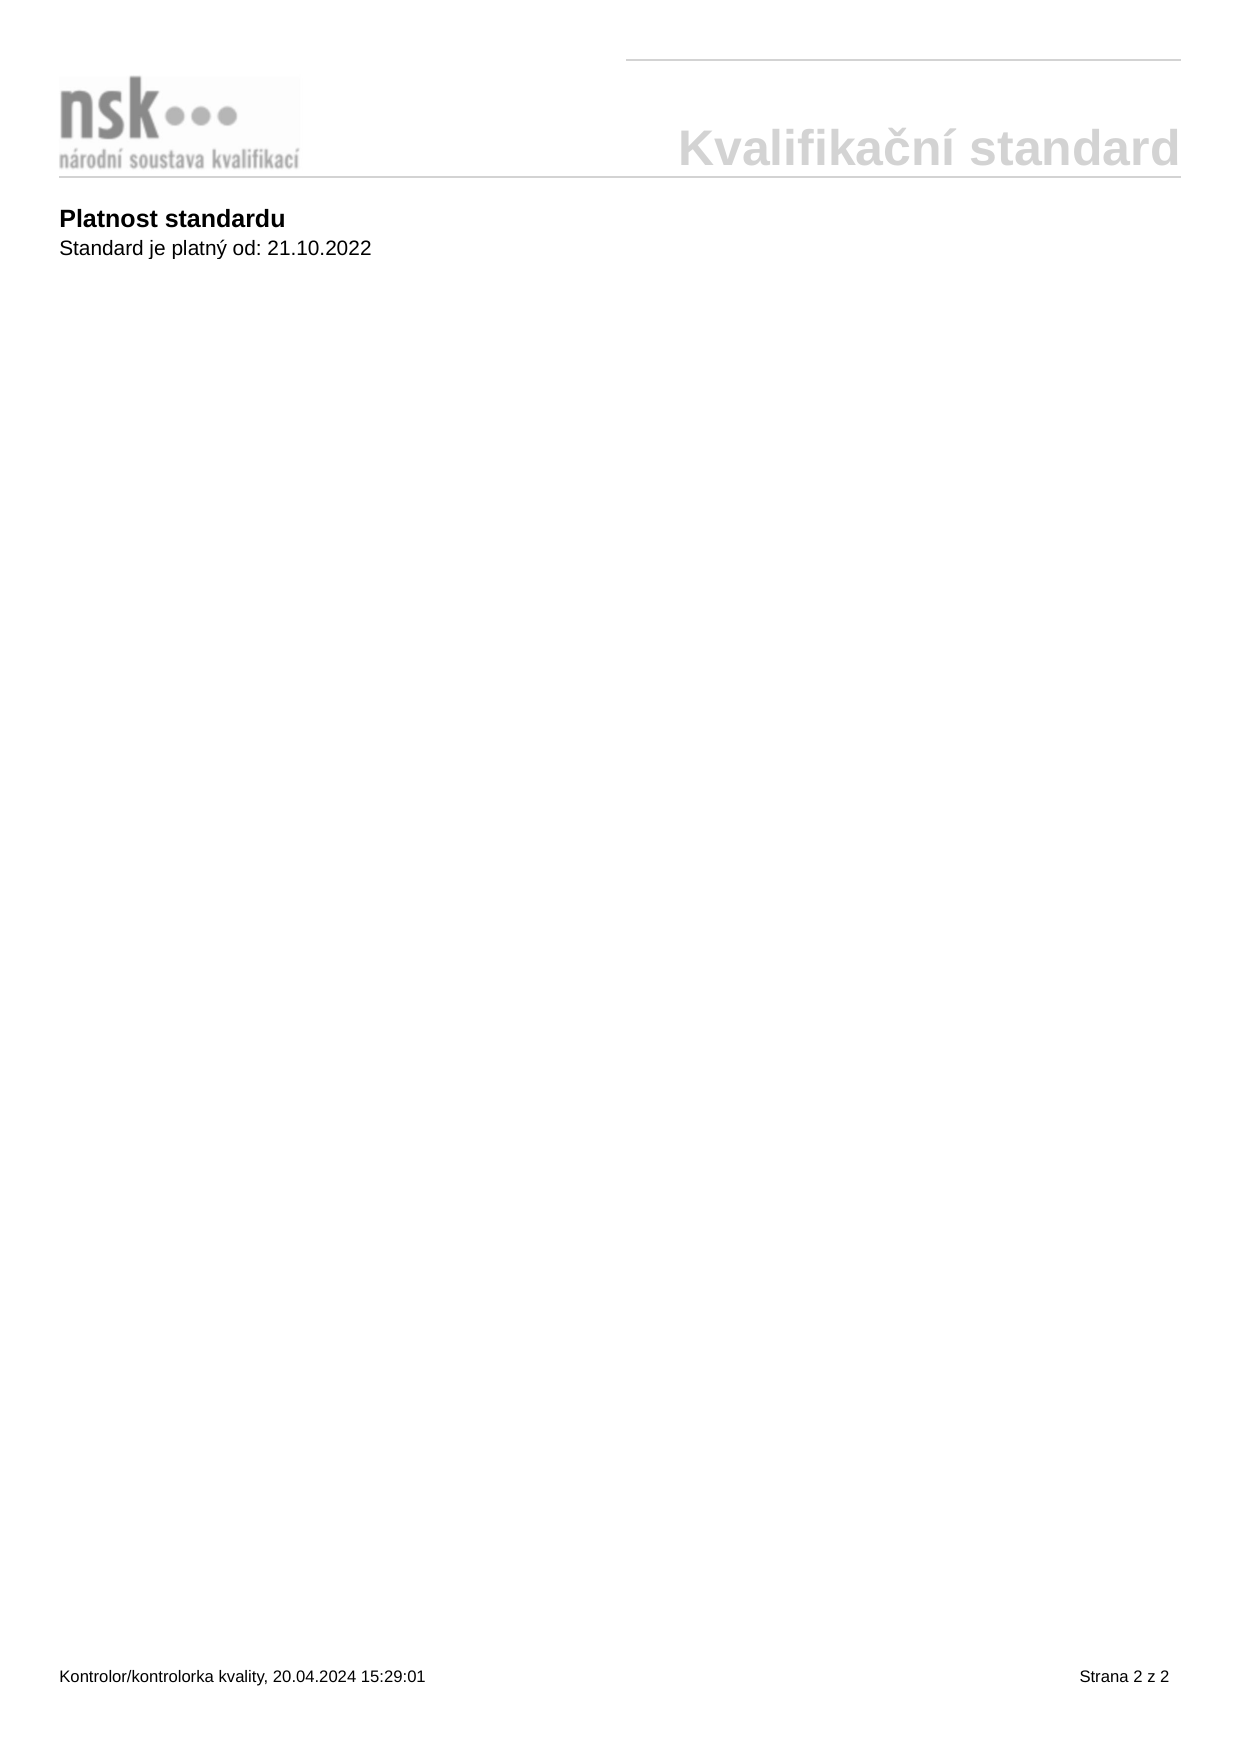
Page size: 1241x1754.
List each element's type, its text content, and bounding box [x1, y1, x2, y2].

table_cell [621, 59, 626, 170]
picture [58, 59, 621, 171]
table_cell [626, 259, 862, 559]
table_cell [59, 259, 483, 559]
table_cell [484, 259, 620, 559]
table_cell [59, 178, 1181, 194]
table_cell [1093, 259, 1169, 559]
table_cell [1093, 1409, 1169, 1658]
table_cell [620, 859, 626, 1159]
table_cell [620, 259, 626, 559]
table_cell [484, 171, 620, 176]
table_cell [862, 859, 1093, 1159]
table_cell Kvalifikační standard [626, 61, 1181, 176]
table_cell [1169, 859, 1181, 1159]
table_cell [1169, 259, 1181, 559]
table_cell [1093, 1159, 1169, 1409]
table_cell [862, 559, 1093, 859]
table_cell [1169, 1658, 1181, 1694]
table_cell [626, 1409, 862, 1658]
table_cell [626, 1159, 862, 1409]
table_cell [1169, 559, 1181, 859]
table_cell Platnost standardu [59, 200, 1181, 236]
table_cell [626, 859, 862, 1159]
table_cell [862, 259, 1093, 559]
table_cell Standard je platný od: 21.10.2022 [59, 236, 1181, 259]
table_cell [1093, 859, 1169, 1159]
table_cell [862, 194, 1093, 200]
table_cell [620, 559, 626, 859]
table_cell [59, 559, 483, 859]
table_cell [59, 171, 483, 176]
table_cell [626, 559, 862, 859]
table_cell [1169, 194, 1181, 200]
table_cell [59, 1409, 483, 1658]
table_cell Kontrolor/kontrolorka kvality, 20.04.2024 15:29:01 [59, 1658, 862, 1694]
table_cell [862, 1409, 1093, 1658]
table_cell [484, 194, 620, 200]
table_cell [484, 559, 620, 859]
table_cell [626, 194, 862, 200]
table_cell [1169, 1409, 1181, 1658]
table_cell [59, 1159, 483, 1409]
table_cell Strana 2 z 2 [862, 1658, 1169, 1694]
table_cell [484, 859, 620, 1159]
table_cell [620, 1159, 626, 1409]
table_cell [1169, 1159, 1181, 1409]
table_cell [862, 1159, 1093, 1409]
table_cell [484, 1409, 620, 1658]
table_cell [59, 194, 483, 200]
table_cell [1093, 194, 1169, 200]
table_cell [620, 1409, 626, 1658]
table_cell [484, 1159, 620, 1409]
table_cell [1093, 559, 1169, 859]
table_cell [59, 859, 483, 1159]
